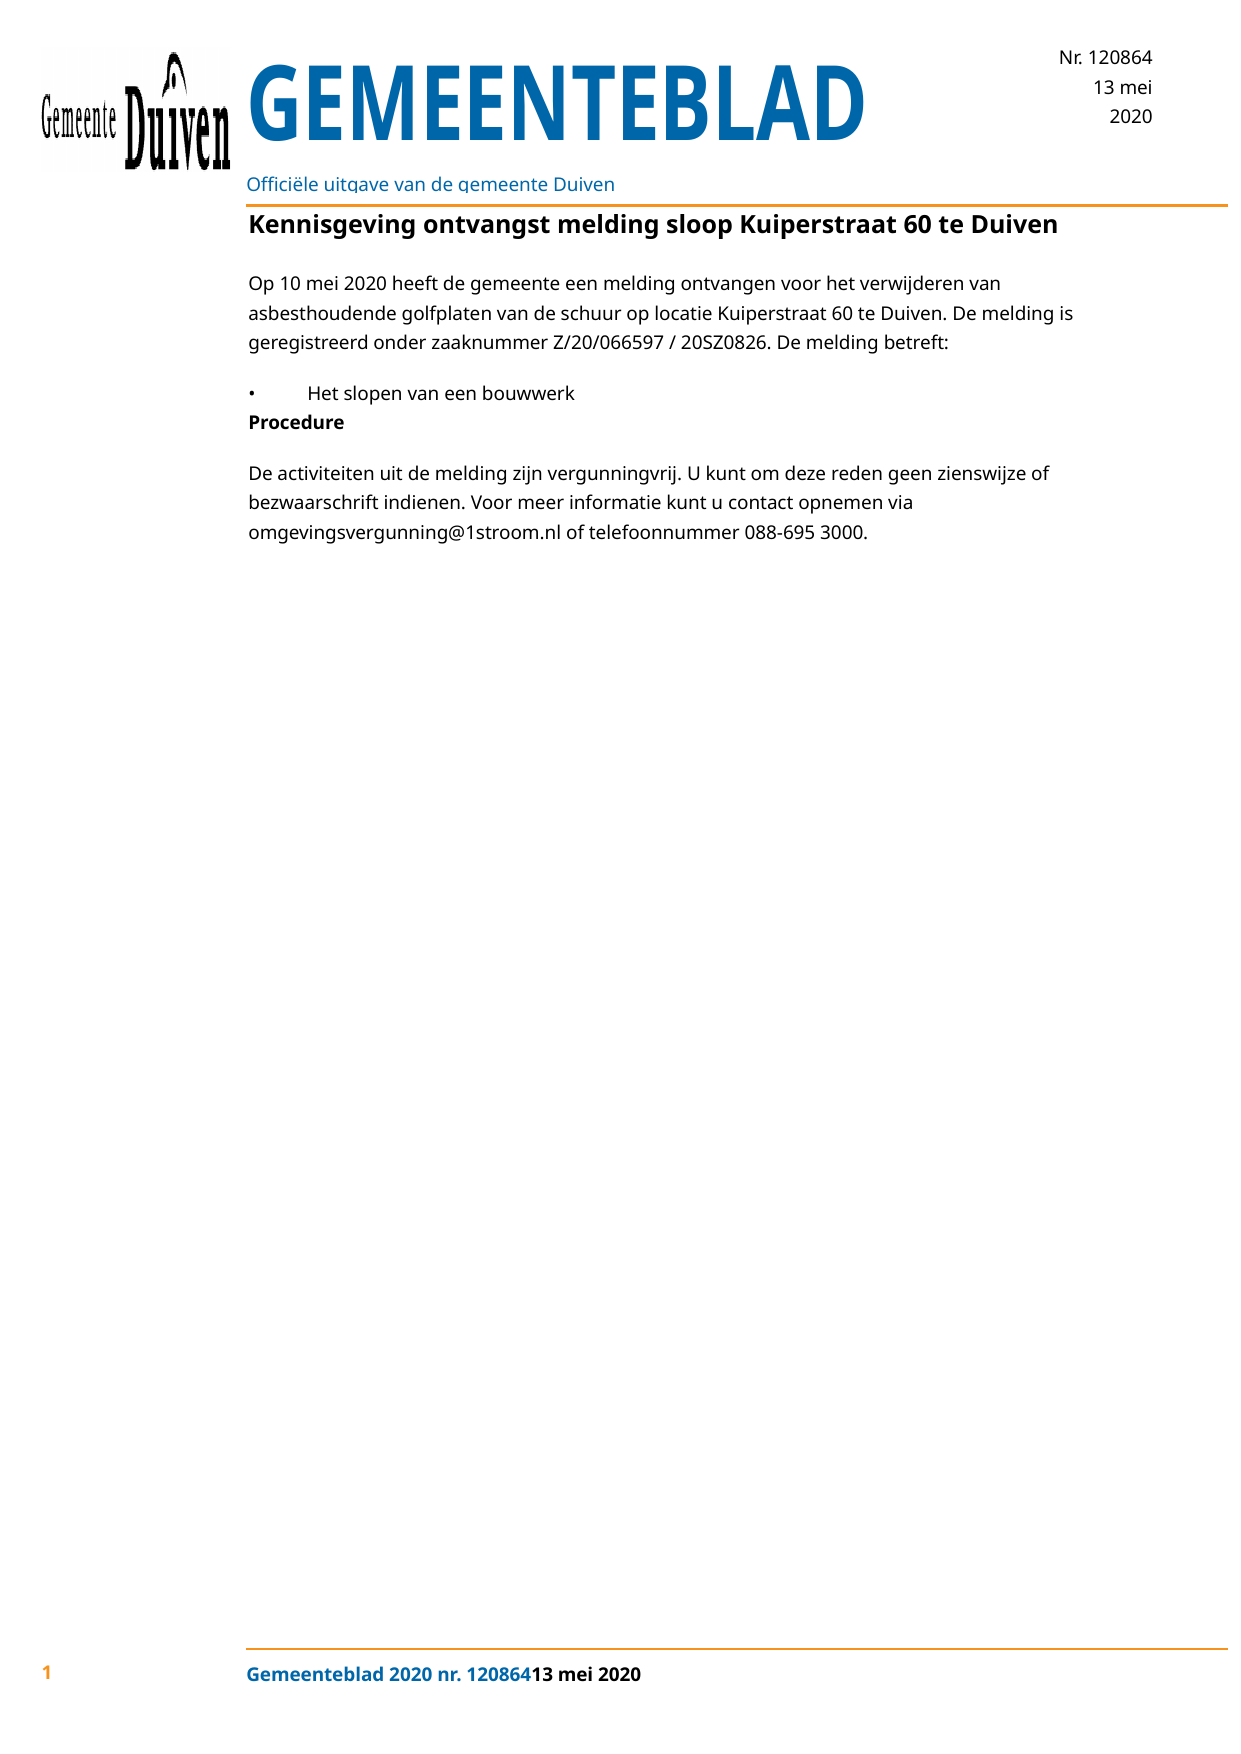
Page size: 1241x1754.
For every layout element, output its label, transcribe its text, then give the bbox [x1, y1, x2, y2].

text Procedure [248, 409, 1152, 435]
list Het slopen van een bouwwerk [248, 380, 1152, 406]
text De activiteiten uit de melding zijn vergunningvrij. U kunt om deze reden geen zienswijze of bezwaarschrift indienen. Voor meer informatie kunt u contact opnemen via omgevingsvergunning@1stroom.nl of telefoonnummer 088-695 3000. [248, 460, 1152, 545]
text Kennisgeving ontvangst melding sloop Kuiperstraat 60 te Duiven [248, 207, 1152, 241]
picture [41, 47, 231, 172]
text Op 10 mei 2020 heeft de gemeente een melding ontvangen voor het verwijderen van asbesthoudende golfplaten van de schuur op locatie Kuiperstraat 60 te Duiven. De melding is geregistreerd onder zaaknummer Z/20/066597 / 20SZ0826. De melding betreft: [248, 270, 1152, 355]
